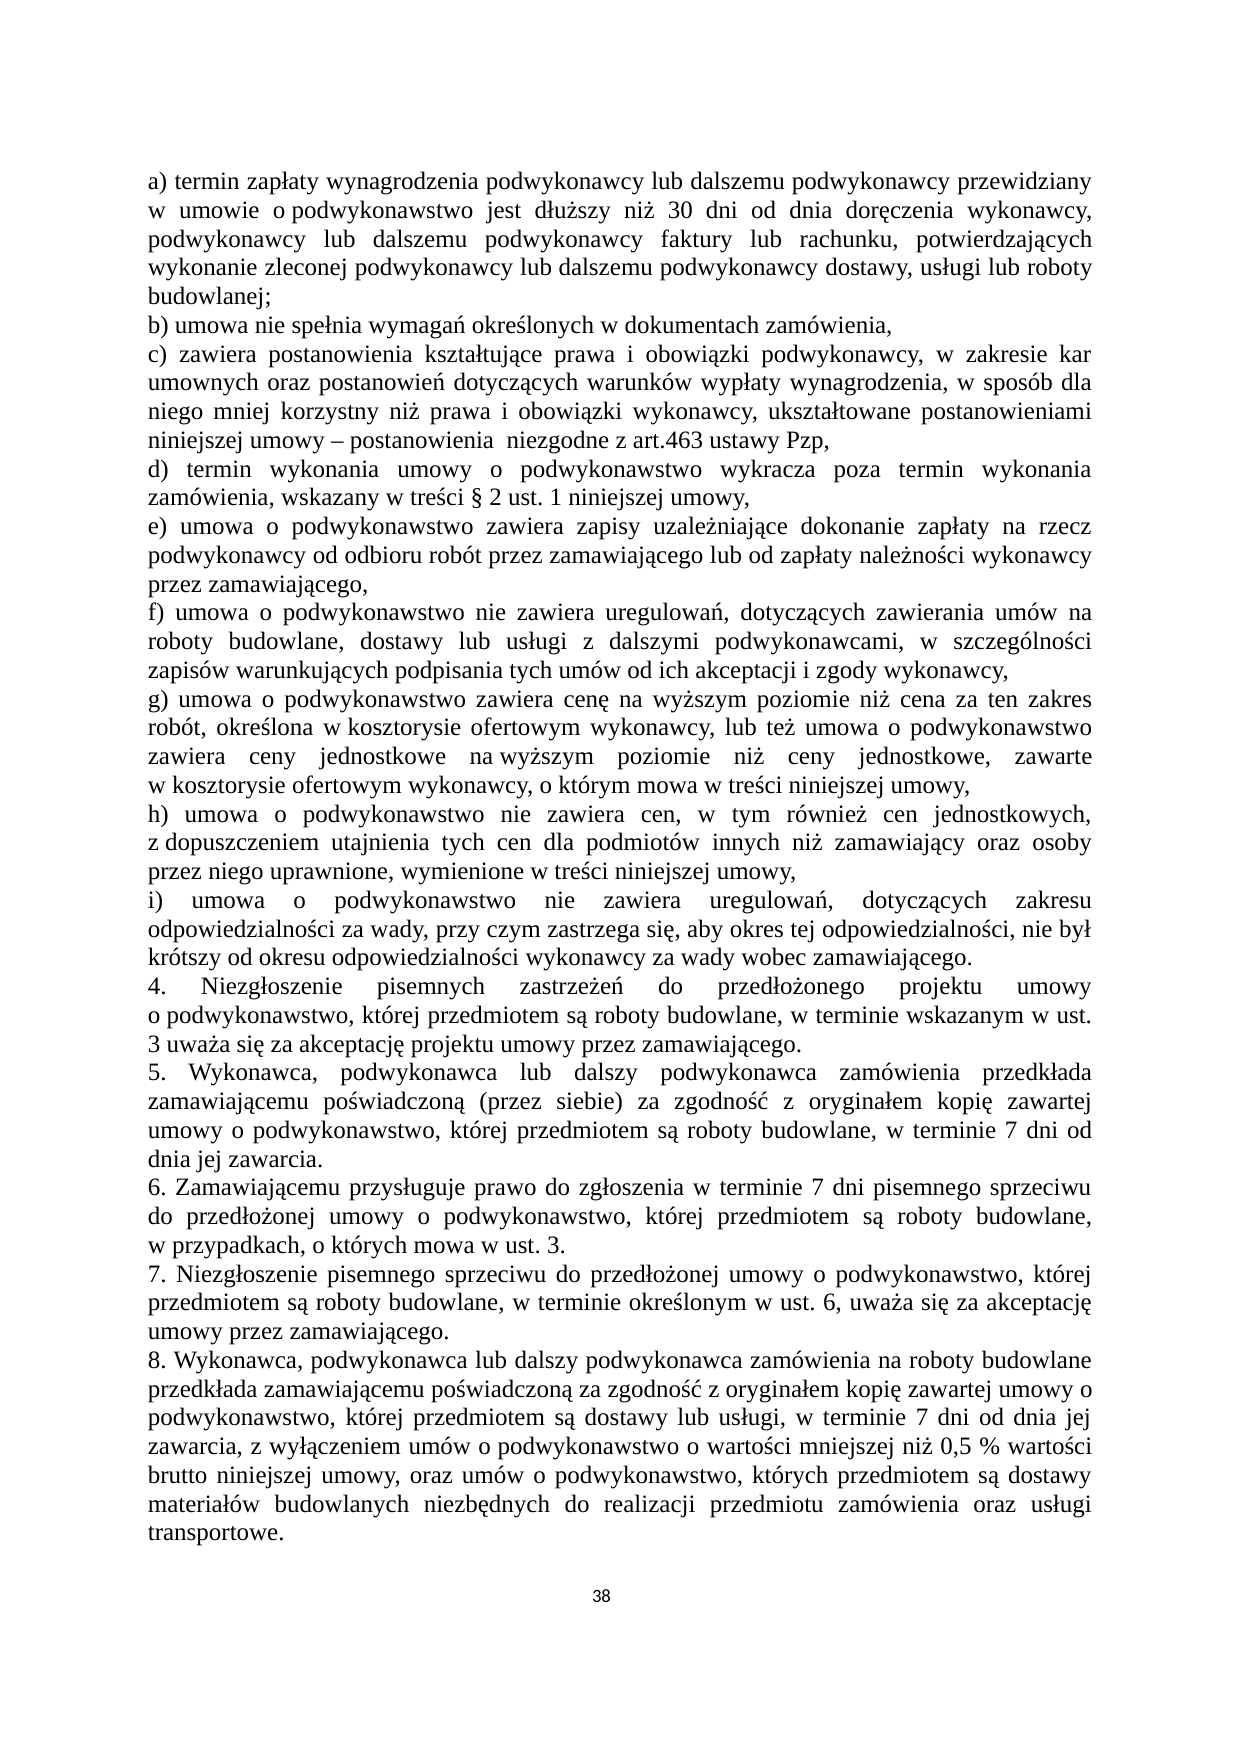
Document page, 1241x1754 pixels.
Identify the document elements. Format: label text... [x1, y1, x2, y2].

text g) umowa o podwykonawstwo zawiera cenę na wyższym poziomie niż cena za ten zakres robót, określona w kosztorysie ofertowym wykonawcy, lub też umowa o podwykonawstwo zawiera ceny jednostkowe na wyższym poziomie niż ceny jednostkowe, zawarte w kosztorysie ofertowym wykonawcy, o którym mowa w treści niniejszej umowy, [148, 684, 1093, 799]
text e) umowa o podwykonawstwo zawiera zapisy uzależniające dokonanie zapłaty na rzecz podwykonawcy od odbioru robót przez zamawiającego lub od zapłaty należności wykonawcy przez zamawiającego, [148, 511, 1093, 597]
text 8. Wykonawca, podwykonawca lub dalszy podwykonawca zamówienia na roboty budowlane przedkłada zamawiającemu poświadczoną za zgodność z oryginałem kopię zawartej umowy o podwykonawstwo, której przedmiotem są dostawy lub usługi, w terminie 7 dni od dnia jej zawarcia, z wyłączeniem umów o podwykonawstwo o wartości mniejszej niż 0,5 % wartości brutto niniejszej umowy, oraz umów o podwykonawstwo, których przedmiotem są dostawy materiałów budowlanych niezbędnych do realizacji przedmiotu zamówienia oraz usługi transportowe. [148, 1345, 1093, 1546]
text d) termin wykonania umowy o podwykonawstwo wykracza poza termin wykonania zamówienia, wskazany w treści § 2 ust. 1 niniejszej umowy, [148, 454, 1093, 511]
text 4. Niezgłoszenie pisemnych zastrzeżeń do przedłożonego projektu umowy o podwykonawstwo, której przedmiotem są roboty budowlane, w terminie wskazanym w ust. 3 uważa się za akceptację projektu umowy przez zamawiającego. [148, 971, 1093, 1057]
text i) umowa o podwykonawstwo nie zawiera uregulowań, dotyczących zakresu odpowiedzialności za wady, przy czym zastrzega się, aby okres tej odpowiedzialności, nie był krótszy od okresu odpowiedzialności wykonawcy za wady wobec zamawiającego. [148, 885, 1093, 971]
text 6. Zamawiającemu przysługuje prawo do zgłoszenia w terminie 7 dni pisemnego sprzeciwu do przedłożonej umowy o podwykonawstwo, której przedmiotem są roboty budowlane, w przypadkach, o których mowa w ust. 3. [148, 1172, 1093, 1259]
text f) umowa o podwykonawstwo nie zawiera uregulowań, dotyczących zawierania umów na roboty budowlane, dostawy lub usługi z dalszymi podwykonawcami, w szczególności zapisów warunkujących podpisania tych umów od ich akceptacji i zgody wykonawcy, [148, 597, 1093, 684]
text 7. Niezgłoszenie pisemnego sprzeciwu do przedłożonej umowy o podwykonawstwo, której przedmiotem są roboty budowlane, w terminie określonym w ust. 6, uważa się za akceptację umowy przez zamawiającego. [148, 1259, 1093, 1345]
text h) umowa o podwykonawstwo nie zawiera cen, w tym również cen jednostkowych, z dopuszczeniem utajnienia tych cen dla podmiotów innych niż zamawiający oraz osoby przez niego uprawnione, wymienione w treści niniejszej umowy, [148, 799, 1093, 885]
text 5. Wykonawca, podwykonawca lub dalszy podwykonawca zamówienia przedkłada zamawiającemu poświadczoną (przez siebie) za zgodność z oryginałem kopię zawartej umowy o podwykonawstwo, której przedmiotem są roboty budowlane, w terminie 7 dni od dnia jej zawarcia. [148, 1057, 1093, 1172]
text c) zawiera postanowienia kształtujące prawa i obowiązki podwykonawcy, w zakresie kar umownych oraz postanowień dotyczących warunków wypłaty wynagrodzenia, w sposób dla niego mniej korzystny niż prawa i obowiązki wykonawcy, ukształtowane postanowieniami niniejszej umowy – postanowienia niezgodne z art.463 ustawy Pzp, [148, 339, 1093, 454]
text a) termin zapłaty wynagrodzenia podwykonawcy lub dalszemu podwykonawcy przewidziany w umowie o podwykonawstwo jest dłuższy niż 30 dni od dnia doręczenia wykonawcy, podwykonawcy lub dalszemu podwykonawcy faktury lub rachunku, potwierdzających wykonanie zleconej podwykonawcy lub dalszemu podwykonawcy dostawy, usługi lub roboty budowlanej; [148, 166, 1093, 310]
text b) umowa nie spełnia wymagań określonych w dokumentach zamówienia, [148, 310, 1093, 339]
